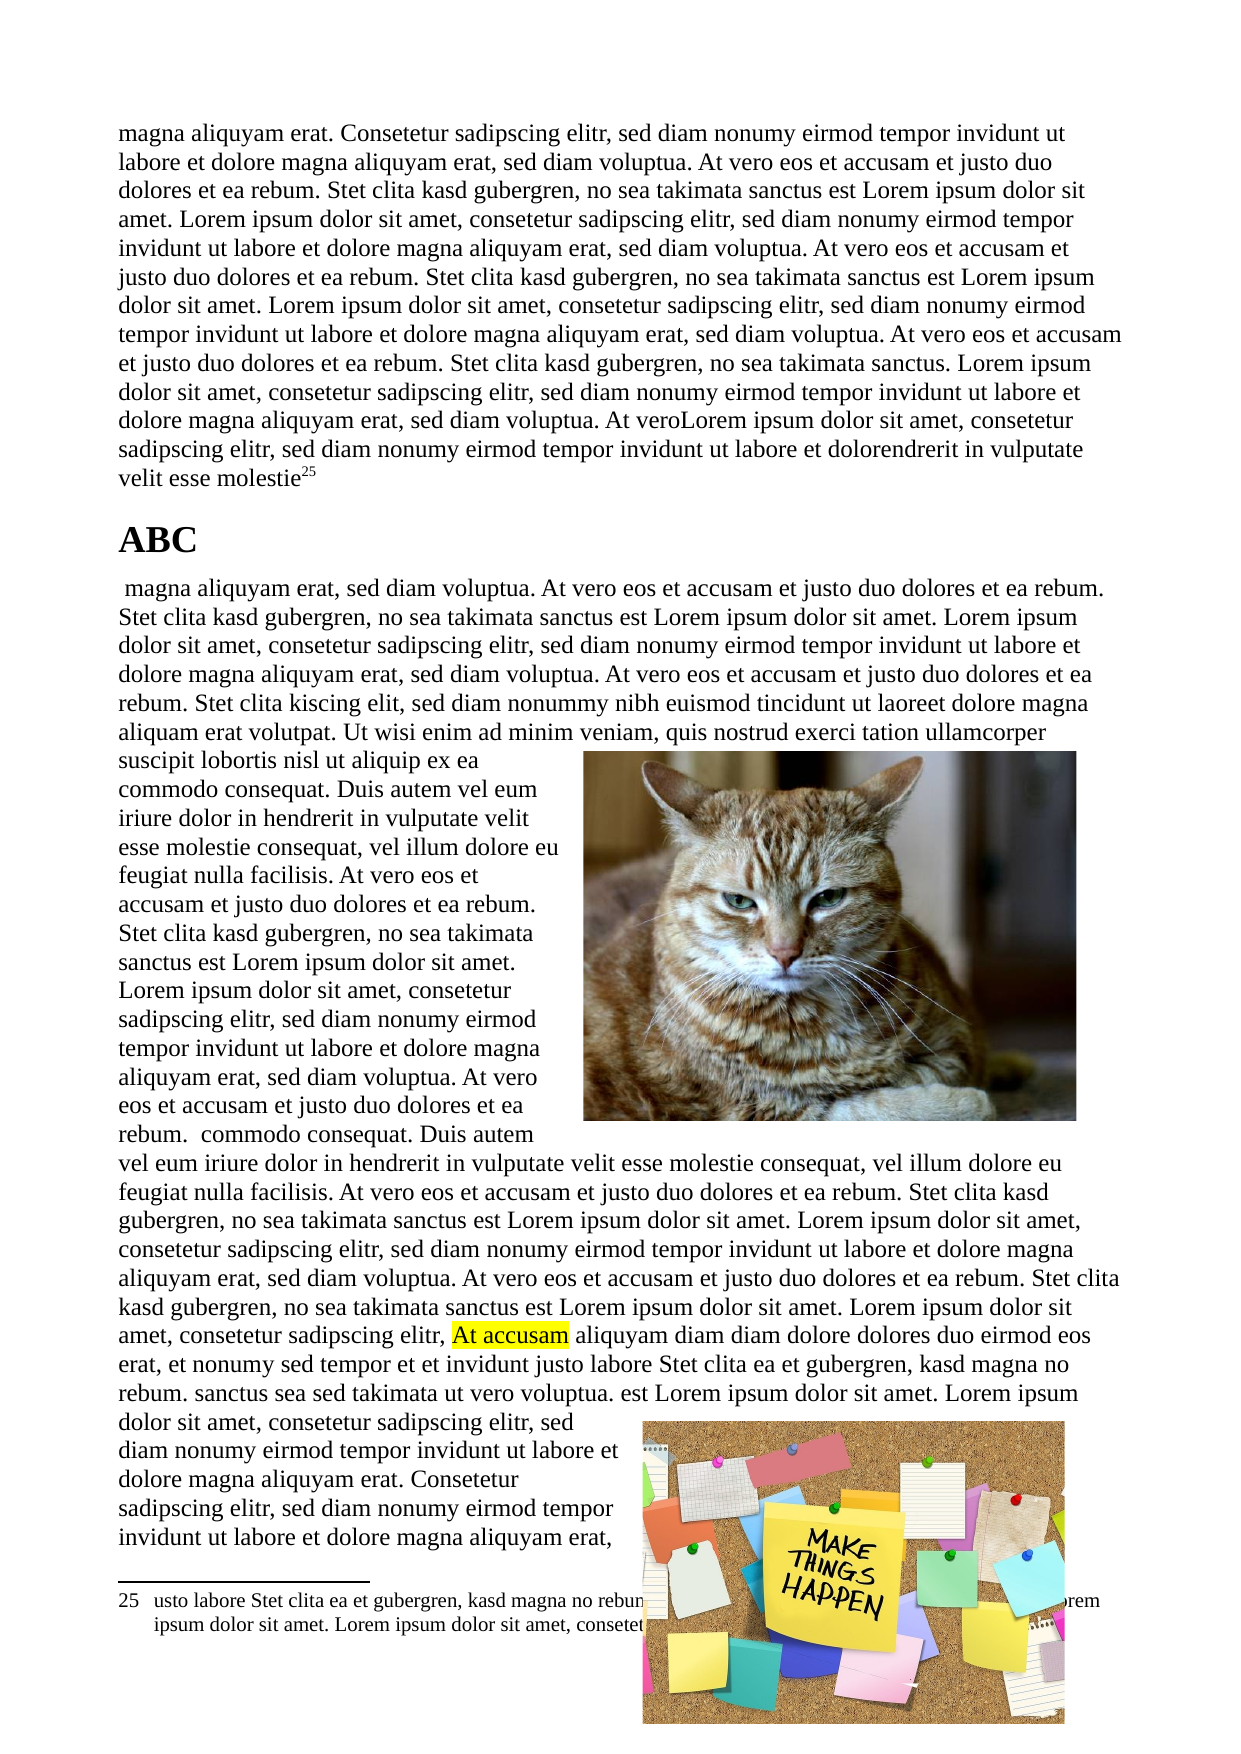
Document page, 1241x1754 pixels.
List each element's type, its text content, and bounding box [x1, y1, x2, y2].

subtitle ABC [118, 517, 1122, 561]
text magna aliquyam erat. Consetetur sadipscing elitr, sed diam nonumy eirmod tempor invidunt ut labore et dolore magna aliquyam erat, sed diam voluptua. At vero eos et accusam et justo duo dolores et ea rebum. Stet clita kasd gubergren, no sea takimata sanctus est Lorem ipsum dolor sit amet. Lorem ipsum dolor sit amet, consetetur sadipscing elitr, sed diam nonumy eirmod tempor invidunt ut labore et dolore magna aliquyam erat, sed diam voluptua. At vero eos et accusam et justo duo dolores et ea rebum. Stet clita kasd gubergren, no sea takimata sanctus est Lorem ipsum dolor sit amet. Lorem ipsum dolor sit amet, consetetur sadipscing elitr, sed diam nonumy eirmod tempor invidunt ut labore et dolore magna aliquyam erat, sed diam voluptua. At vero eos et accusam et justo duo dolores et ea rebum. Stet clita kasd gubergren, no sea takimata sanctus. Lorem ipsum dolor sit amet, consetetur sadipscing elitr, sed diam nonumy eirmod tempor invidunt ut labore et dolore magna aliquyam erat, sed diam voluptua. At veroLorem ipsum dolor sit amet, consetetur sadipscing elitr, sed diam nonumy eirmod tempor invidunt ut labore et dolorendrerit in vulputate velit esse molestie [118, 118, 1122, 492]
text usto labore Stet clita ea et gubergren, kasd magna no rebum. sanctus sea sed takimata ut vero voluptua. est Lorem ipsum dolor sit amet. Lorem ipsum dolor sit amet, consetetur sadipscing elitr, sed diam nonumy eirmo [118, 1588, 642, 1636]
picture [642, 1421, 1065, 1724]
text magna aliquyam erat, sed diam voluptua. At vero eos et accusam et justo duo dolores et ea rebum. Stet clita kasd gubergren, no sea takimata sanctus est Lorem ipsum dolor sit amet. Lorem ipsum dolor sit amet, consetetur sadipscing elitr, sed diam nonumy eirmod tempor invidunt ut labore et dolore magna aliquyam erat, sed diam voluptua. At vero eos et accusam et justo duo dolores et ea rebum. Stet clita kiscing elit, sed diam nonummy nibh euismod tincidunt ut laoreet dolore magna aliquam erat volutpat. Ut wisi enim ad minim veniam, quis nostrud exerci tation ullamcorper suscipit lobortis nisl ut aliquip ex ea commodo consequat. Duis autem vel eum iriure dolor in hendrerit in vulputate velit esse molestie consequat, vel illum dolore eu feugiat nulla facilisis. At vero eos et accusam et justo duo dolores et ea rebum. Stet clita kasd gubergren, no sea takimata sanctus est Lorem ipsum dolor sit amet. Lorem ipsum dolor sit amet, consetetur sadipscing elitr, sed diam nonumy eirmod tempor invidunt ut labore et dolore magna aliquyam erat, sed diam voluptua. At vero eos et accusam et justo duo dolores et ea rebum. commodo consequat. Duis autem vel eum iriure dolor in hendrerit in vulputate velit esse molestie consequat, vel illum dolore eu feugiat nulla facilisis. At vero eos et accusam et justo duo dolores et ea rebum. Stet clita kasd gubergren, no sea takimata sanctus est Lorem ipsum dolor sit amet. Lorem ipsum dolor sit amet, consetetur sadipscing elitr, sed diam nonumy eirmod tempor invidunt ut labore et dolore magna aliquyam erat, sed diam voluptua. At vero eos et accusam et justo duo dolores et ea rebum. Stet clita kasd gubergren, no sea takimata sanctus est Lorem ipsum dolor sit amet. Lorem ipsum dolor sit amet, consetetur sadipscing elitr, At accusam aliquyam diam diam dolore dolores duo eirmod eos erat, et nonumy sed tempor et et invidunt justo labore Stet clita ea et gubergren, kasd magna no rebum. sanctus sea sed takimata ut vero voluptua. est Lorem ipsum dolor sit amet. Lorem ipsum dolor sit amet, consetetur sadipscing elitr, sed diam nonumy eirmod tempor invidunt ut labore et dolore magna aliquyam erat. Consetetur sadipscing elitr, sed diam nonumy eirmod tempor invidunt ut labore et dolore magna aliquyam erat, [118, 573, 1122, 1551]
picture [583, 751, 1077, 1121]
